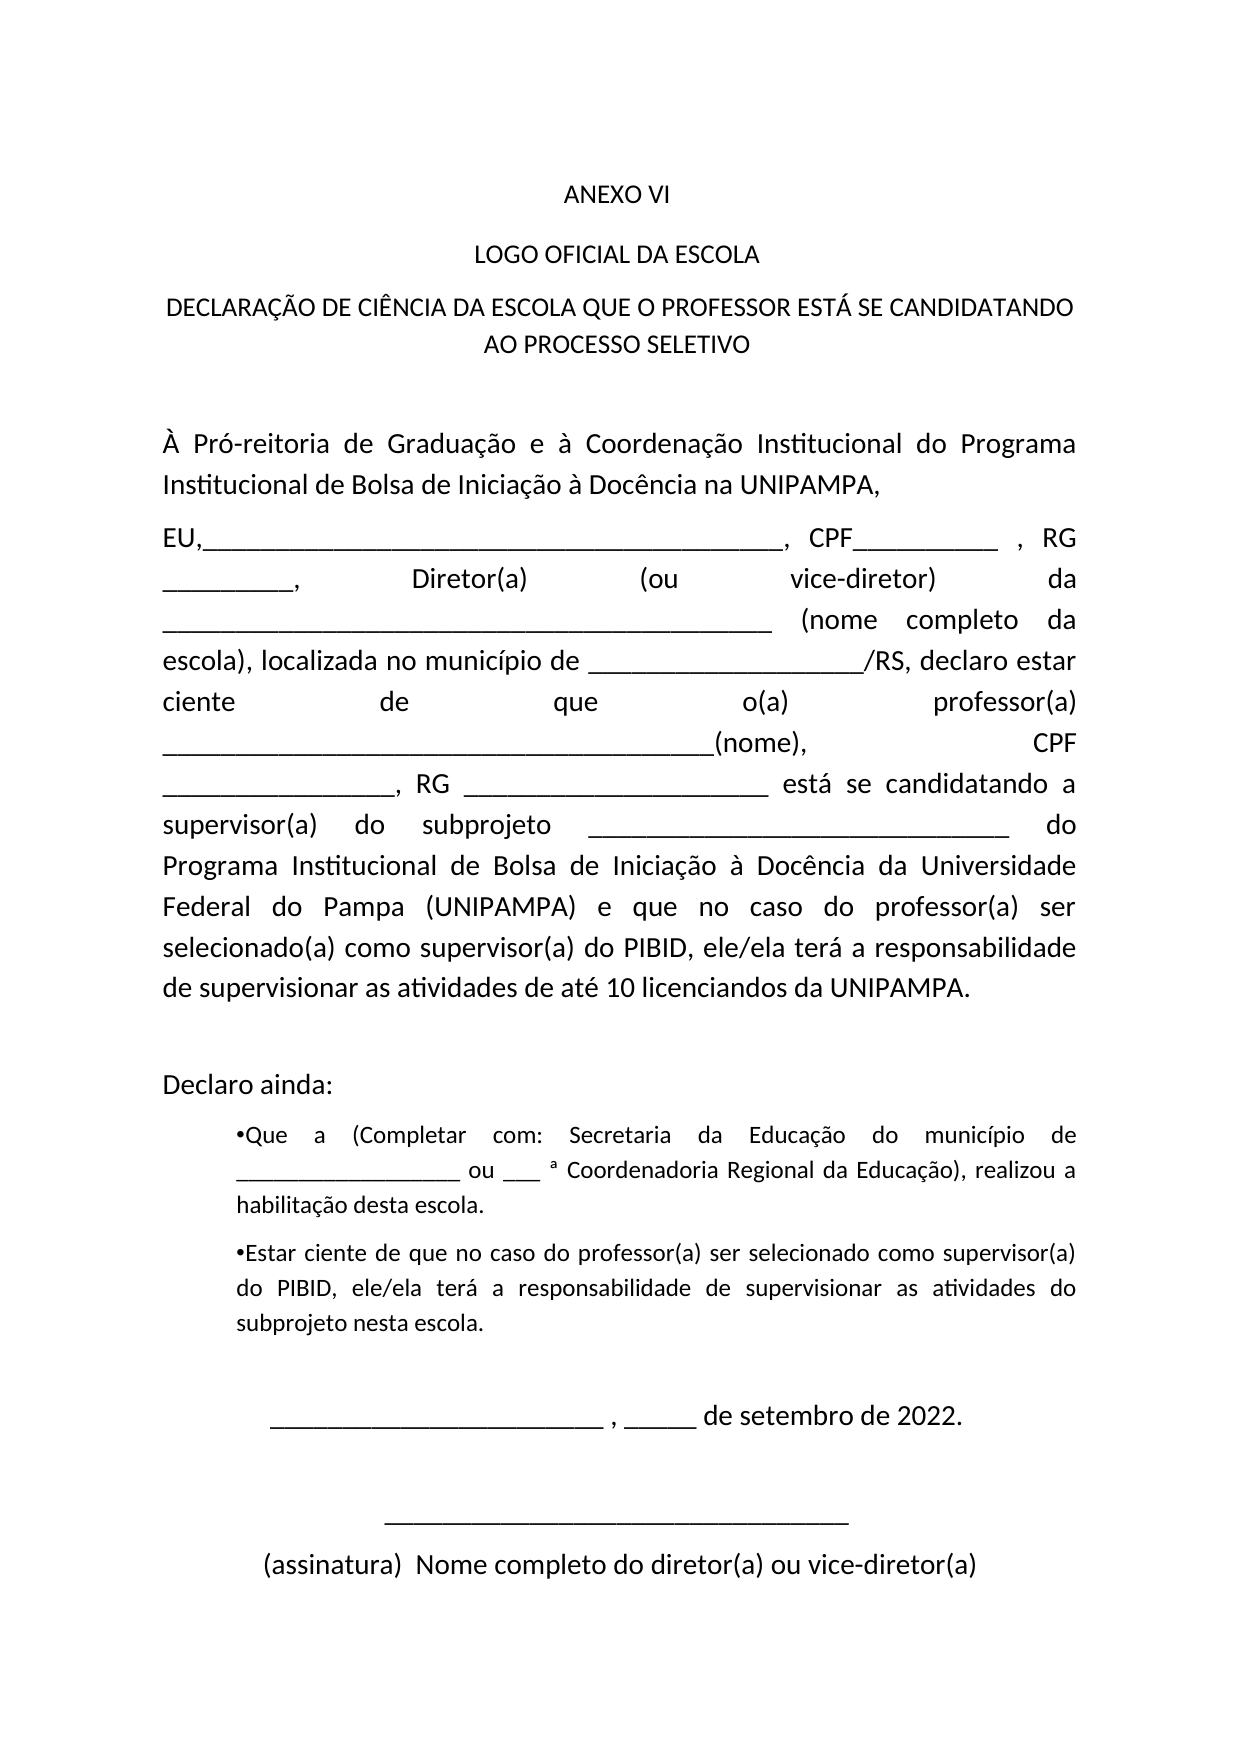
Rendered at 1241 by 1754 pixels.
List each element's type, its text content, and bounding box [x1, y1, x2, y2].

text _______________________ , _____ de setembro de 2022. [162, 1397, 1078, 1432]
text Declaro ainda: [162, 1066, 1078, 1101]
text À Pró-reitoria de Graduação e à Coordenação Institucional do Programa Institucional de Bolsa de Iniciação à Docência na UNIPAMPA, [162, 425, 1078, 501]
text EU,________________________________________, CPF__________ , RG _________, Diretor(a) (ou vice-diretor) da __________________________________________ (nome completo da escola), localizada no município de ___________________/RS, declaro estar ciente de que o(a) professor(a) ______________________________________(nome), CPF ________________, RG _____________________ está se candidatando a supervisor(a) do subprojeto _____________________________ do Programa Institucional de Bolsa de Iniciação à Docência da Universidade Federal do Pampa (UNIPAMPA) e que no caso do professor(a) ser selecionado(a) como supervisor(a) do PIBID, ele/ela terá a responsabilidade de supervisionar as atividades de até 10 licenciandos da UNIPAMPA. [162, 519, 1078, 1005]
text ANEXO VI [150, 177, 1090, 210]
text (assinatura) Nome completo do diretor(a) ou vice-diretor(a) [162, 1546, 1078, 1582]
list Estar ciente de que no caso do professor(a) ser selecionado como supervisor(a) do PIBID, ele/ela terá a responsabilidade de supervisionar as atividades do subprojeto nesta escola. [162, 1237, 1078, 1337]
text DECLARAÇÃO DE CIÊNCIA DA ESCOLA QUE O PROFESSOR ESTÁ SE CANDIDATANDO AO PROCESSO SELETIVO [150, 290, 1090, 361]
text ________________________________ [162, 1493, 1078, 1529]
list Que a (Completar com: Secretaria da Educação do município de __________________ ou ___ ª Coordenadoria Regional da Educação), realizou a habilitação desta escola. [162, 1119, 1078, 1220]
text LOGO OFICIAL DA ESCOLA [150, 237, 1090, 270]
